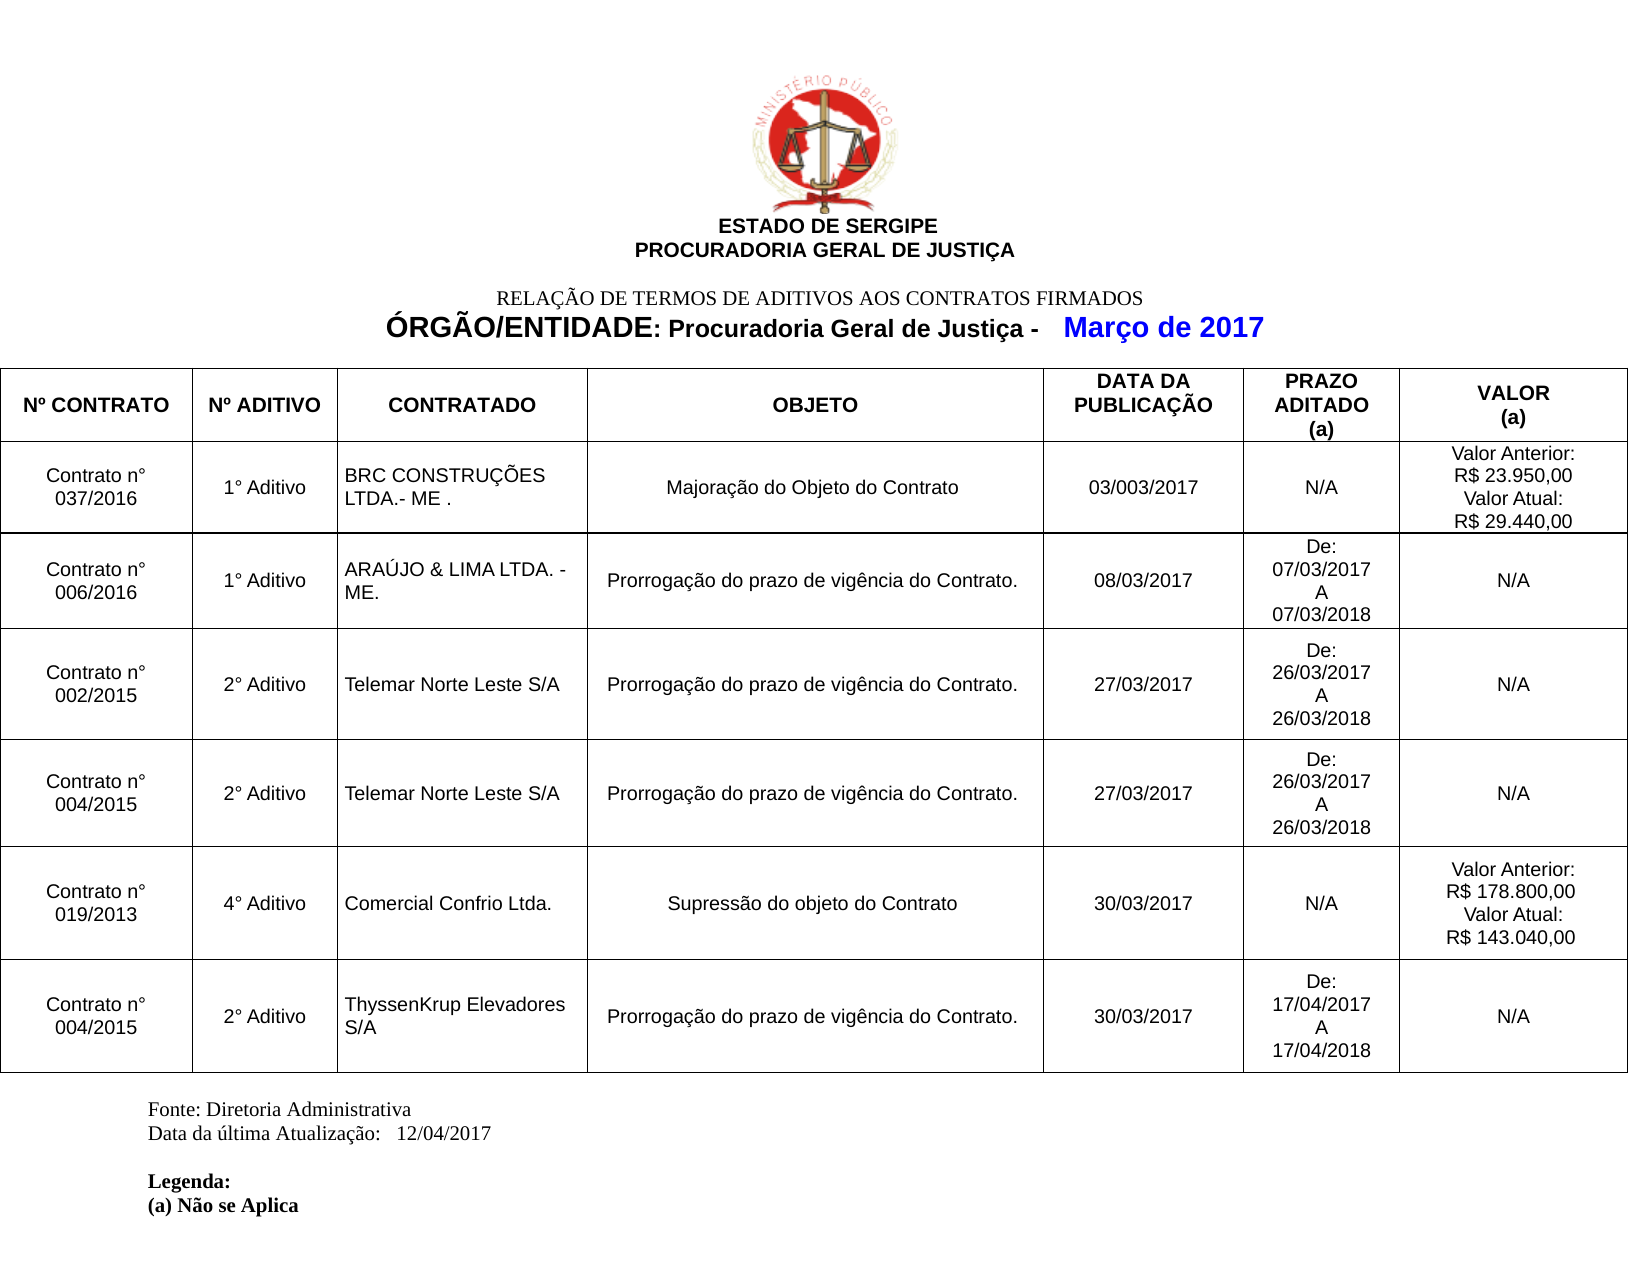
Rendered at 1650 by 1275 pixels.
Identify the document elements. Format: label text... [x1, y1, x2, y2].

table_cell Majoração do Objeto do Contrato [588, 442, 1043, 532]
table_cell Valor Anterior: R$ 178.800,00 Valor Atual: R$ 143.040,00 [1400, 847, 1627, 959]
table_cell 27/03/2017 [1044, 629, 1243, 739]
table_cell N/A [1400, 629, 1627, 739]
table_cell 4° Aditivo [193, 847, 337, 959]
table_cell 1° Aditivo [193, 534, 337, 628]
table_cell Prorrogação do prazo de vigência do Contrato. [588, 629, 1043, 739]
table_cell Contrato n° 019/2013 [1, 847, 192, 959]
table_cell De: 26/03/2017 A 26/03/2018 [1244, 740, 1399, 846]
table_header PRAZO ADITADO (a) [1244, 369, 1399, 441]
table_cell De: 26/03/2017 A 26/03/2018 [1244, 629, 1399, 739]
table_cell 08/03/2017 [1044, 534, 1243, 628]
table_cell Telemar Norte Leste S/A [338, 740, 587, 846]
table_cell N/A [1244, 847, 1399, 959]
text ÓRGÃO/ENTIDADE: Procuradoria Geral de Justiça - Março de 2017 [148, 310, 1502, 344]
table_cell N/A [1244, 442, 1399, 532]
text (a) Não se Aplica [148, 1193, 1502, 1217]
table_cell Supressão do objeto do Contrato [588, 847, 1043, 959]
table_cell ARAÚJO & LIMA LTDA. - ME. [338, 534, 587, 628]
table_cell 30/03/2017 [1044, 847, 1243, 959]
table_cell Prorrogação do prazo de vigência do Contrato. [588, 534, 1043, 628]
table_header OBJETO [588, 369, 1043, 441]
table_header Nº ADITIVO [193, 369, 337, 441]
table_cell Contrato n° 037/2016 [1, 442, 192, 532]
table_cell 27/03/2017 [1044, 740, 1243, 846]
table_cell 30/03/2017 [1044, 960, 1243, 1072]
table_cell Comercial Confrio Ltda. [338, 847, 587, 959]
table_cell De: 17/04/2017 A 17/04/2018 [1244, 960, 1399, 1072]
table_cell Contrato n° 002/2015 [1, 629, 192, 739]
table_cell Valor Anterior: R$ 23.950,00 Valor Atual: R$ 29.440,00 [1400, 442, 1627, 532]
table_cell 2° Aditivo [193, 629, 337, 739]
table_cell 1° Aditivo [193, 442, 337, 532]
text Legenda: [148, 1169, 1502, 1193]
table_cell 2° Aditivo [193, 960, 337, 1072]
table_cell N/A [1400, 534, 1627, 628]
table_header CONTRATADO [338, 369, 587, 441]
table_cell 2° Aditivo [193, 740, 337, 846]
text RELAÇÃO DE TERMOS DE ADITIVOS AOS CONTRATOS FIRMADOS [148, 286, 1502, 310]
table_cell Prorrogação do prazo de vigência do Contrato. [588, 960, 1043, 1072]
table_cell BRC CONSTRUÇÕES LTDA.- ME . [338, 442, 587, 532]
table_header VALOR (a) [1400, 369, 1627, 441]
table_header Nº CONTRATO [1, 369, 192, 441]
table_cell N/A [1400, 960, 1627, 1072]
table_cell N/A [1400, 740, 1627, 846]
text Fonte: Diretoria Administrativa [148, 1097, 1502, 1121]
table_cell Prorrogação do prazo de vigência do Contrato. [588, 740, 1043, 846]
text Data da última Atualização: 12/04/2017 [148, 1121, 1502, 1145]
table_cell De: 07/03/2017 A 07/03/2018 [1244, 534, 1399, 628]
table_cell Contrato n° 004/2015 [1, 960, 192, 1072]
table_cell ThyssenKrup Elevadores S/A [338, 960, 587, 1072]
table_cell 03/003/2017 [1044, 442, 1243, 532]
table_header DATA DA PUBLICAÇÃO [1044, 369, 1243, 441]
table_cell Contrato n° 006/2016 [1, 534, 192, 628]
table_cell Telemar Norte Leste S/A [338, 629, 587, 739]
table_cell Contrato n° 004/2015 [1, 740, 192, 846]
